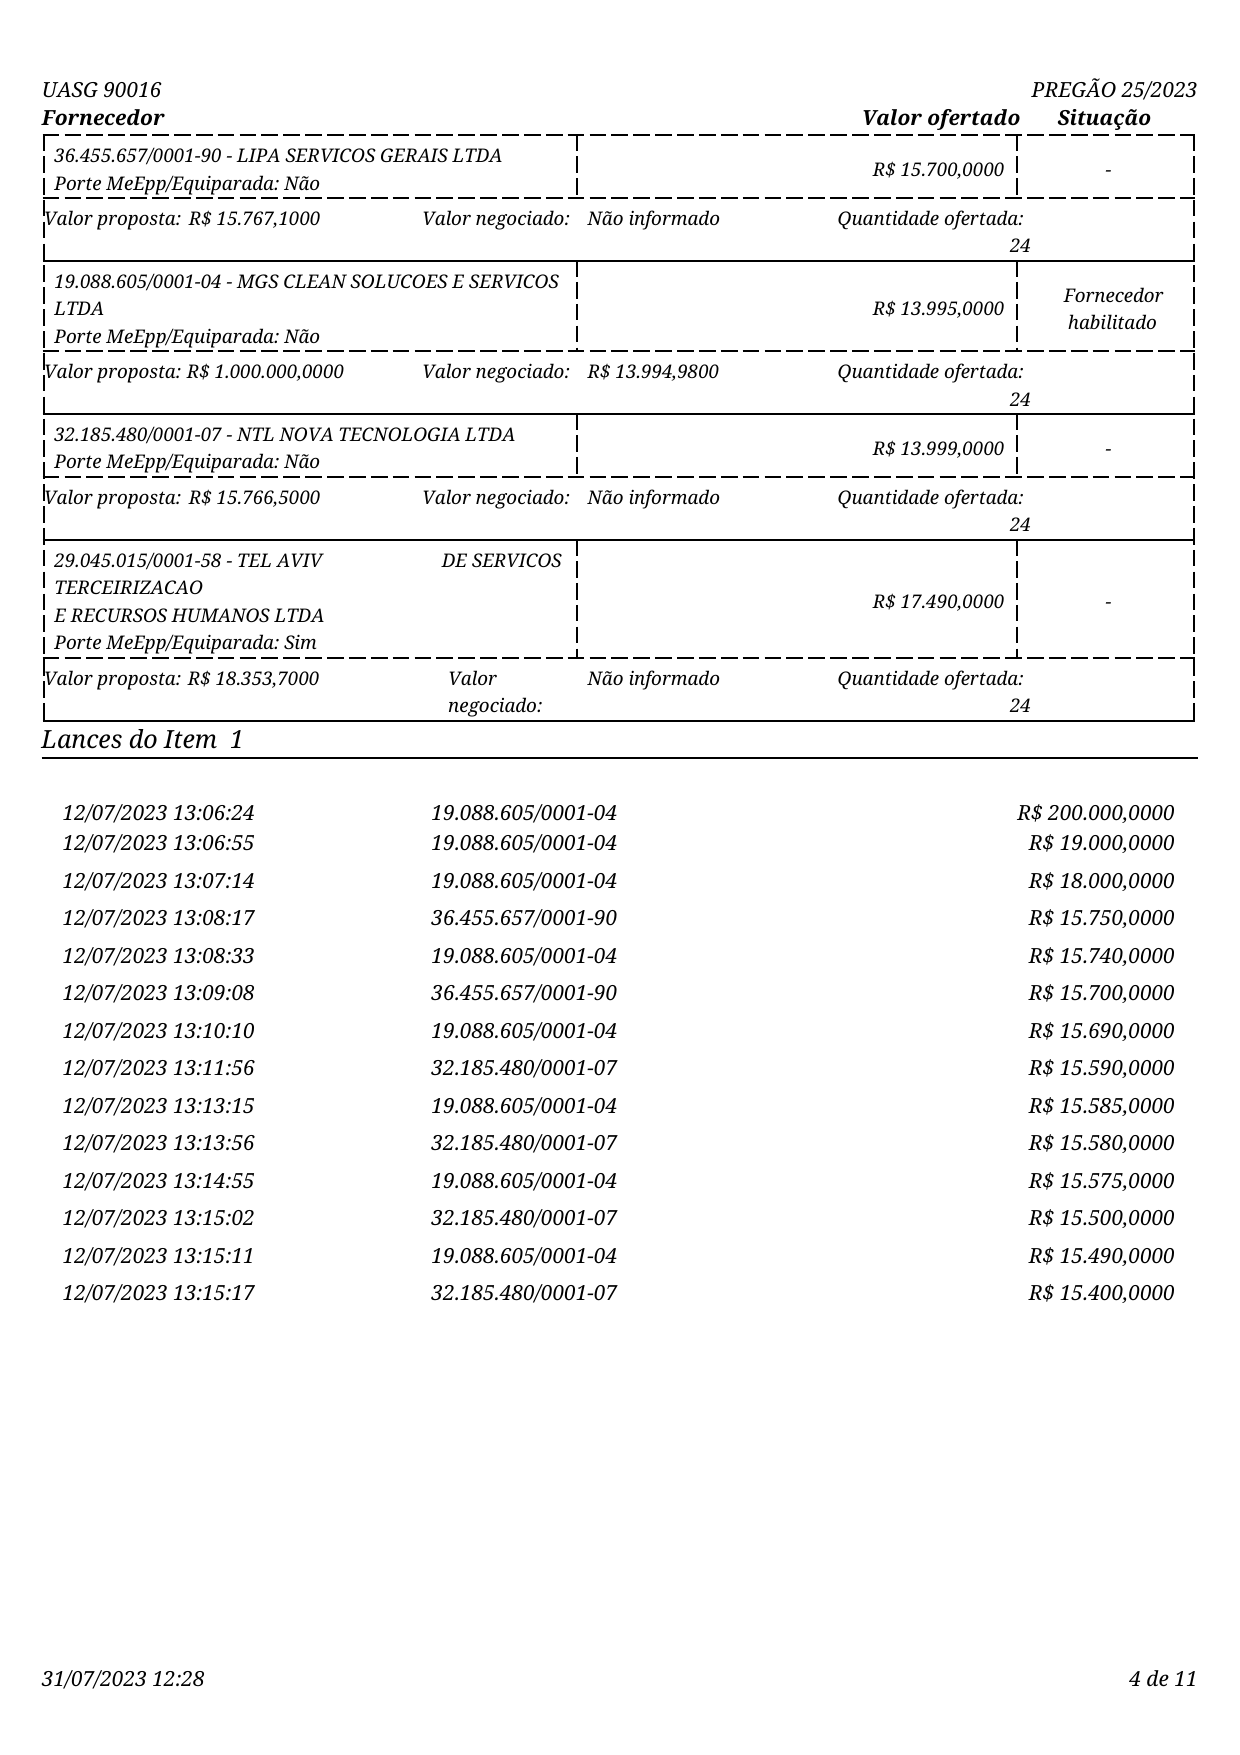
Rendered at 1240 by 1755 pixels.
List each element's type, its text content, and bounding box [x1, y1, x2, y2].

table_cell [1017, 541, 1063, 657]
table_cell 12/07/2023 13:08:17 [63, 904, 431, 941]
table_cell [1064, 476, 1194, 539]
table_cell Não informado [577, 476, 837, 539]
table_cell 19.088.605/0001-04 [431, 866, 1012, 903]
table_header [577, 134, 837, 197]
table_cell Quantidade ofertada: 24 [838, 350, 1063, 413]
table_cell 19.088.605/0001-04 [431, 1016, 1012, 1053]
table_cell 12/07/2023 13:07:14 [63, 866, 431, 903]
table_cell 32.185.480/0001-07 - NTL NOVA TECNOLOGIA LTDA Porte MeEpp/Equiparada: Não [44, 415, 577, 476]
table_header R$ 200.000,0000 [1013, 798, 1177, 828]
table_cell 29.045.015/0001-58 - TEL AVIV TERCEIRIZACAO E RECURSOS HUMANOS LTDA Porte MeEpp/Equiparada: Sim [44, 541, 448, 657]
table_cell 19.088.605/0001-04 [431, 1241, 1012, 1278]
table_cell R$ 15.750,0000 [1013, 904, 1177, 941]
table_cell R$ 18.000,0000 [1013, 866, 1177, 903]
table_cell R$ 15.575,0000 [1013, 1166, 1177, 1203]
table_cell Valor proposta: R$ 15.766,5000 Valor negociado: [44, 476, 577, 539]
table_cell [577, 415, 837, 476]
table_cell 19.088.605/0001-04 [431, 829, 1012, 866]
table_cell 32.185.480/0001-07 [431, 1204, 1012, 1241]
table_cell 32.185.480/0001-07 [431, 1129, 1012, 1166]
table_cell R$ 15.400,0000 [1013, 1279, 1177, 1309]
table_header 12/07/2023 13:06:24 [63, 798, 431, 828]
table_cell [1064, 197, 1194, 260]
table_cell 12/07/2023 13:15:02 [63, 1204, 431, 1241]
table_cell 19.088.605/0001-04 [431, 1091, 1012, 1128]
table_cell R$ 15.500,0000 [1013, 1204, 1177, 1241]
table_cell - [1064, 415, 1194, 476]
table_cell [1017, 415, 1063, 476]
table_cell 12/07/2023 13:15:11 [63, 1241, 431, 1278]
table_cell 12/07/2023 13:11:56 [63, 1054, 431, 1091]
table_header [1017, 134, 1063, 197]
table_cell Não informado [577, 197, 837, 260]
table_cell Fornecedor habilitado [1064, 262, 1194, 350]
table_cell [1064, 350, 1194, 413]
table_cell R$ 15.490,0000 [1013, 1241, 1177, 1278]
table_cell [1017, 262, 1063, 350]
table_cell Não informado [577, 657, 837, 719]
subtitle Lances do Item 1 [41, 722, 1200, 756]
table_cell R$ 17.490,0000 [838, 541, 1017, 657]
table_cell Valor proposta: R$ 18.353,7000 [44, 657, 448, 719]
table_cell R$ 15.690,0000 [1013, 1016, 1177, 1053]
table_cell DE SERVICOS [448, 541, 577, 657]
table_cell 19.088.605/0001-04 - MGS CLEAN SOLUCOES E SERVICOS LTDA Porte MeEpp/Equiparada: Não [44, 262, 577, 350]
table_cell R$ 13.999,0000 [838, 415, 1017, 476]
table_cell R$ 15.740,0000 [1013, 941, 1177, 978]
table_cell [577, 262, 837, 350]
table_cell 32.185.480/0001-07 [431, 1279, 1012, 1309]
table_cell R$ 19.000,0000 [1013, 829, 1177, 866]
table_cell Quantidade ofertada: 24 [838, 197, 1063, 260]
table_cell 12/07/2023 13:13:56 [63, 1129, 431, 1166]
table_header 19.088.605/0001-04 [431, 798, 1012, 828]
table_cell Quantidade ofertada: 24 [838, 476, 1063, 539]
table_cell 12/07/2023 13:09:08 [63, 979, 431, 1016]
table_cell R$ 15.585,0000 [1013, 1091, 1177, 1128]
table_header 36.455.657/0001-90 - LIPA SERVICOS GERAIS LTDA Porte MeEpp/Equiparada: Não [44, 134, 577, 197]
table_cell [1064, 657, 1194, 719]
table_cell 12/07/2023 13:06:55 [63, 829, 431, 866]
table_cell [577, 541, 837, 657]
table_cell Valor negociado: [448, 657, 577, 719]
subtitle Fornecedor Valor ofertado Situação [42, 103, 1200, 132]
table_cell 32.185.480/0001-07 [431, 1054, 1012, 1091]
table_cell 19.088.605/0001-04 [431, 1166, 1012, 1203]
table_cell R$ 13.995,0000 [838, 262, 1017, 350]
table_cell - [1064, 541, 1194, 657]
table_cell 12/07/2023 13:13:15 [63, 1091, 431, 1128]
table_cell 12/07/2023 13:08:33 [63, 941, 431, 978]
table_cell R$ 15.700,0000 [1013, 979, 1177, 1016]
table_header - [1064, 134, 1194, 197]
table_cell R$ 15.580,0000 [1013, 1129, 1177, 1166]
table_cell 19.088.605/0001-04 [431, 941, 1012, 978]
table_header R$ 15.700,0000 [838, 134, 1017, 197]
table_cell Valor proposta: R$ 15.767,1000 Valor negociado: [44, 197, 577, 260]
table_cell 12/07/2023 13:14:55 [63, 1166, 431, 1203]
table_cell R$ 13.994,9800 [577, 350, 837, 413]
table_cell Valor proposta: R$ 1.000.000,0000 Valor negociado: [44, 350, 577, 413]
table_cell 12/07/2023 13:15:17 [63, 1279, 431, 1309]
table_cell R$ 15.590,0000 [1013, 1054, 1177, 1091]
table_cell Quantidade ofertada: 24 [838, 657, 1063, 719]
table_cell 12/07/2023 13:10:10 [63, 1016, 431, 1053]
table_cell 36.455.657/0001-90 [431, 979, 1012, 1016]
table_cell 36.455.657/0001-90 [431, 904, 1012, 941]
